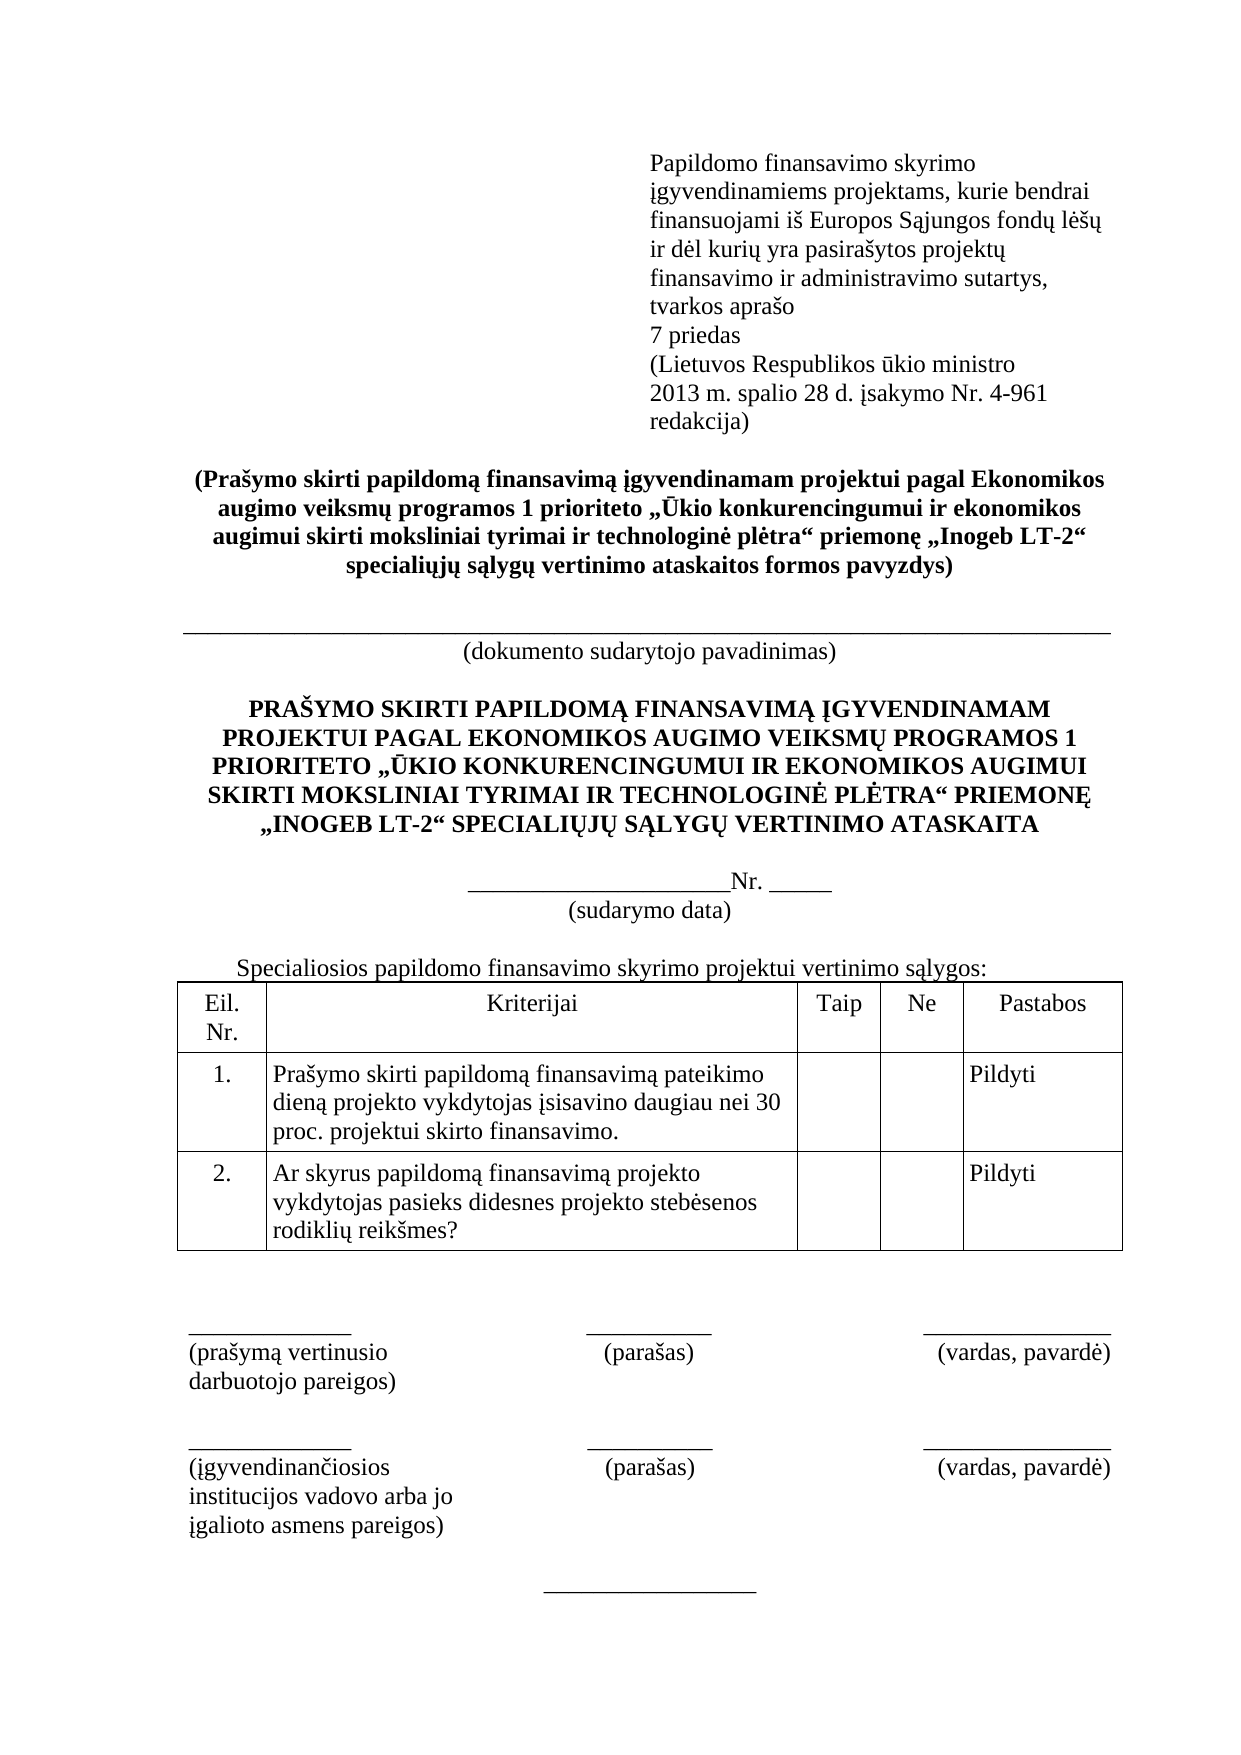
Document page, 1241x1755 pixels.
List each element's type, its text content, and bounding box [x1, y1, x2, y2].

text finansavimo ir administravimo sutartys, [649, 263, 1122, 291]
table_header Ne [881, 983, 963, 1052]
table_header _____________ (įgyvendinančiosios institucijos vadovo arba jo įgalioto asmens pareigos) [177, 1424, 494, 1539]
text _____________________Nr. _____ [177, 866, 1122, 895]
table_cell [881, 1053, 963, 1151]
table_header _____________ (prašymą vertinusio darbuotojo pareigos) [177, 1309, 492, 1395]
table_header __________ (parašas) [492, 1309, 805, 1395]
text tvarkos aprašo [649, 291, 1122, 320]
text (dokumento sudarytojo pavadinimas) [177, 636, 1122, 665]
table_cell [881, 1152, 963, 1250]
text įgyvendinamiems projektams, kurie bendrai [649, 176, 1122, 205]
text (Prašymo skirti papildomą finansavimą įgyvendinamam projektui pagal Ekonomikos augimo veiksmų programos 1 prioriteto „Ūkio konkurencingumui ir ekonomikos augimui skirti moksliniai tyrimai ir technologinė plėtra“ priemonę „Inogeb LT-2“ specialiųjų sąlygų vertinimo ataskaitos formos pavyzdys) [177, 464, 1122, 579]
text _ [177, 608, 1122, 636]
text ir dėl kurių yra pasirašytos projektų [649, 234, 1122, 263]
table_header _______________ (vardas, pavardė) [805, 1309, 1122, 1395]
table_header __________ (parašas) [494, 1424, 806, 1539]
table_cell [798, 1152, 880, 1250]
text finansuojami iš Europos Sąjungos fondų lėšų [649, 205, 1122, 234]
table_cell Pildyti [964, 1053, 1122, 1151]
text redakcija) [649, 406, 1122, 435]
table_cell Prašymo skirti papildomą finansavimą pateikimo dieną projekto vykdytojas įsisavino daugiau nei 30 proc. projektui skirto finansavimo. [267, 1053, 797, 1151]
text 7 priedas [649, 320, 1122, 349]
text _________________ [177, 1567, 1122, 1596]
table_header Pastabos [964, 983, 1122, 1052]
table_header Eil. Nr. [178, 983, 266, 1052]
table_header Taip [798, 983, 880, 1052]
text (sudarymo data) [177, 895, 1122, 924]
table_header _______________ (vardas, pavardė) [806, 1424, 1122, 1539]
table_header Kriterijai [267, 983, 797, 1052]
text 2013 m. spalio 28 d. įsakymo Nr. 4-961 [649, 378, 1122, 406]
text (Lietuvos Respublikos ūkio ministro [649, 349, 1122, 378]
text PRAŠYMO SKIRTI PAPILDOMĄ FINANSAVIMĄ ĮGYVENDINAMAM PROJEKTUI PAGAL EKONOMIKOS AUGIMO VEIKSMŲ PROGRAMOS 1 PRIORITETO „ŪKIO KONKURENCINGUMUI IR EKONOMIKOS AUGIMUI SKIRTI MOKSLINIAI TYRIMAI IR TECHNOLOGINĖ PLĖTRA“ PRIEMONĘ „INOGEB LT-2“ SPECIALIŲJŲ SĄLYGŲ VERTINIMO ATASKAITA [177, 694, 1122, 838]
table_cell [798, 1053, 880, 1151]
table_cell 2. [178, 1152, 266, 1250]
table_cell 1. [178, 1053, 266, 1151]
text Papildomo finansavimo skyrimo [649, 148, 1122, 176]
text Specialiosios papildomo finansavimo skyrimo projektui vertinimo sąlygos: [177, 953, 1122, 981]
table_cell Ar skyrus papildomą finansavimą projekto vykdytojas pasieks didesnes projekto stebėsenos rodiklių reikšmes? [267, 1152, 797, 1250]
table_cell Pildyti [964, 1152, 1122, 1250]
